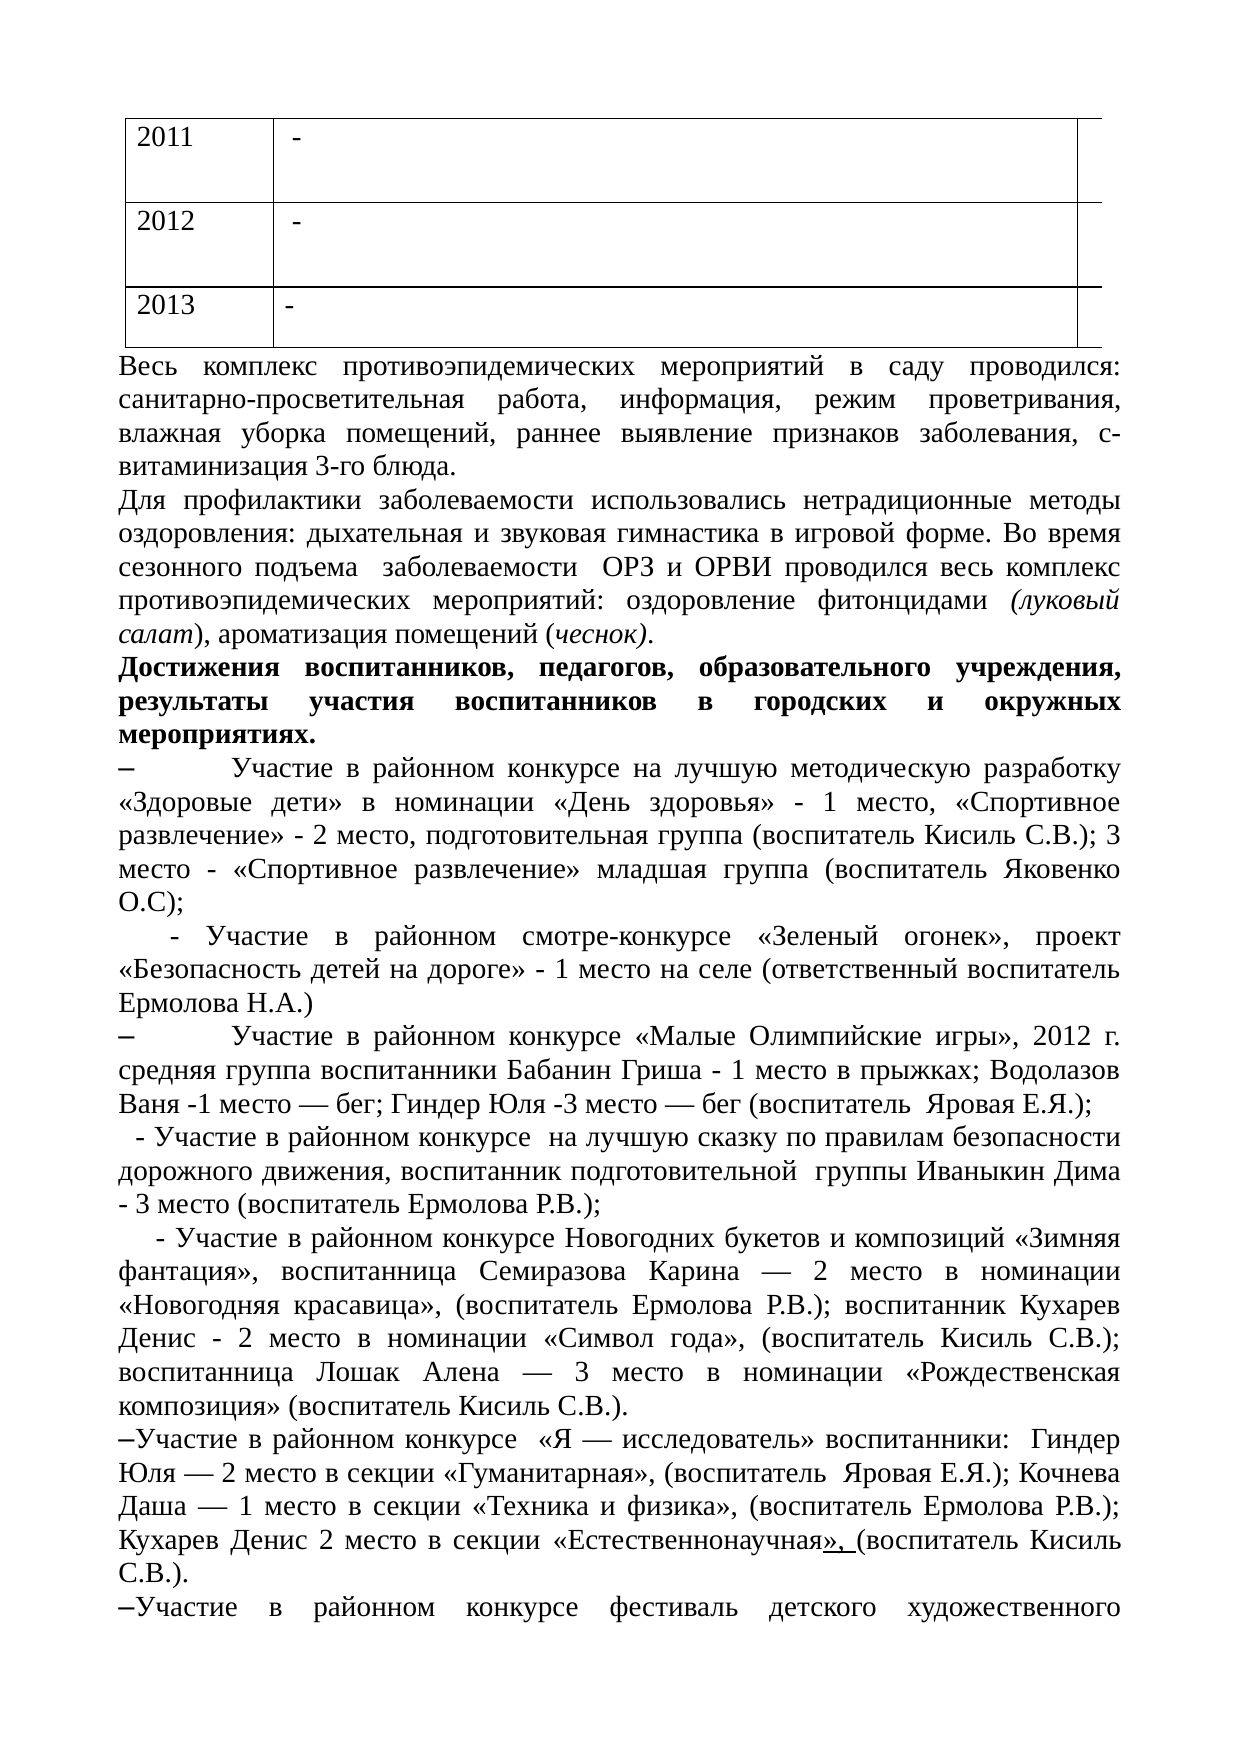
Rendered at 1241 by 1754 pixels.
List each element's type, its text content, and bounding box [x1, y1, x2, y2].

list Участие в районном конкурсе «Я — исследователь» воспитанники: Гиндер Юля — 2 место в секции «Гуманитарная», (воспитатель Яровая Е.Я.); Кочнева Даша — 1 место в секции «Техника и физика», (воспитатель Ермолова Р.В.); Кухарев Денис 2 место в секции «Естественнонаучная», (воспитатель Кисиль С.В.). [118, 1421, 1122, 1589]
list Участие в районном конкурсе на лучшую методическую разработку «Здоровые дети» в номинации «День здоровья» - 1 место, «Спортивное развлечение» - 2 место, подготовительная группа (воспитатель Кисиль С.В.); 3 место - «Спортивное развлечение» младшая группа (воспитатель Яковенко О.С); [118, 750, 1122, 918]
table_cell - [274, 203, 1077, 286]
table_cell 2011 [126, 119, 273, 202]
table_cell [1078, 119, 1102, 202]
table_cell 2012 [126, 203, 273, 286]
text Достижения воспитанников, педагогов, образовательного учреждения, результаты участия воспитанников в городских и окружных мероприятиях. [118, 649, 1122, 750]
table_cell - [274, 288, 1077, 347]
list - Участие в районном конкурсе на лучшую сказку по правилам безопасности дорожного движения, воспитанник подготовительной группы Иваныкин Дима - 3 место (воспитатель Ермолова Р.В.); [118, 1119, 1122, 1220]
text Для профилактики заболеваемости использовались нетрадиционные методы оздоровления: дыхательная и звуковая гимнастика в игровой форме. Во время сезонного подъема заболеваемости ОРЗ и ОРВИ проводился весь комплекс противоэпидемических мероприятий: оздоровление фитонцидами (луковый салат), ароматизация помещений (чеснок). [118, 482, 1122, 649]
table_cell 2013 [126, 288, 273, 347]
list Участие в районном конкурсе «Малые Олимпийские игры», 2012 г. средняя группа воспитанники Бабанин Гриша - 1 место в прыжках; Водолазов Ваня -1 место — бег; Гиндер Юля -3 место — бег (воспитатель Яровая Е.Я.); [118, 1018, 1122, 1119]
list Участие в районном конкурсе фестиваль детского художественного [118, 1589, 1122, 1623]
list - Участие в районном смотре-конкурсе «Зеленый огонек», проект «Безопасность детей на дороге» - 1 место на селе (ответственный воспитатель Ермолова Н.А.) [118, 918, 1122, 1018]
list - Участие в районном конкурсе Новогодних букетов и композиций «Зимняя фантация», воспитанница Семиразова Карина — 2 место в номинации «Новогодняя красавица», (воспитатель Ермолова Р.В.); воспитанник Кухарев Денис - 2 место в номинации «Символ года», (воспитатель Кисиль С.В.); воспитанница Лошак Алена — 3 место в номинации «Рождественская композиция» (воспитатель Кисиль С.В.). [118, 1220, 1122, 1421]
text Весь комплекс противоэпидемических мероприятий в саду проводился: санитарно-просветительная работа, информация, режим проветривания, влажная уборка помещений, раннее выявление признаков заболевания, с-витаминизация 3-го блюда. [118, 348, 1122, 482]
table_cell - [274, 119, 1077, 202]
table_cell [1078, 203, 1102, 286]
table_cell [1078, 288, 1102, 347]
